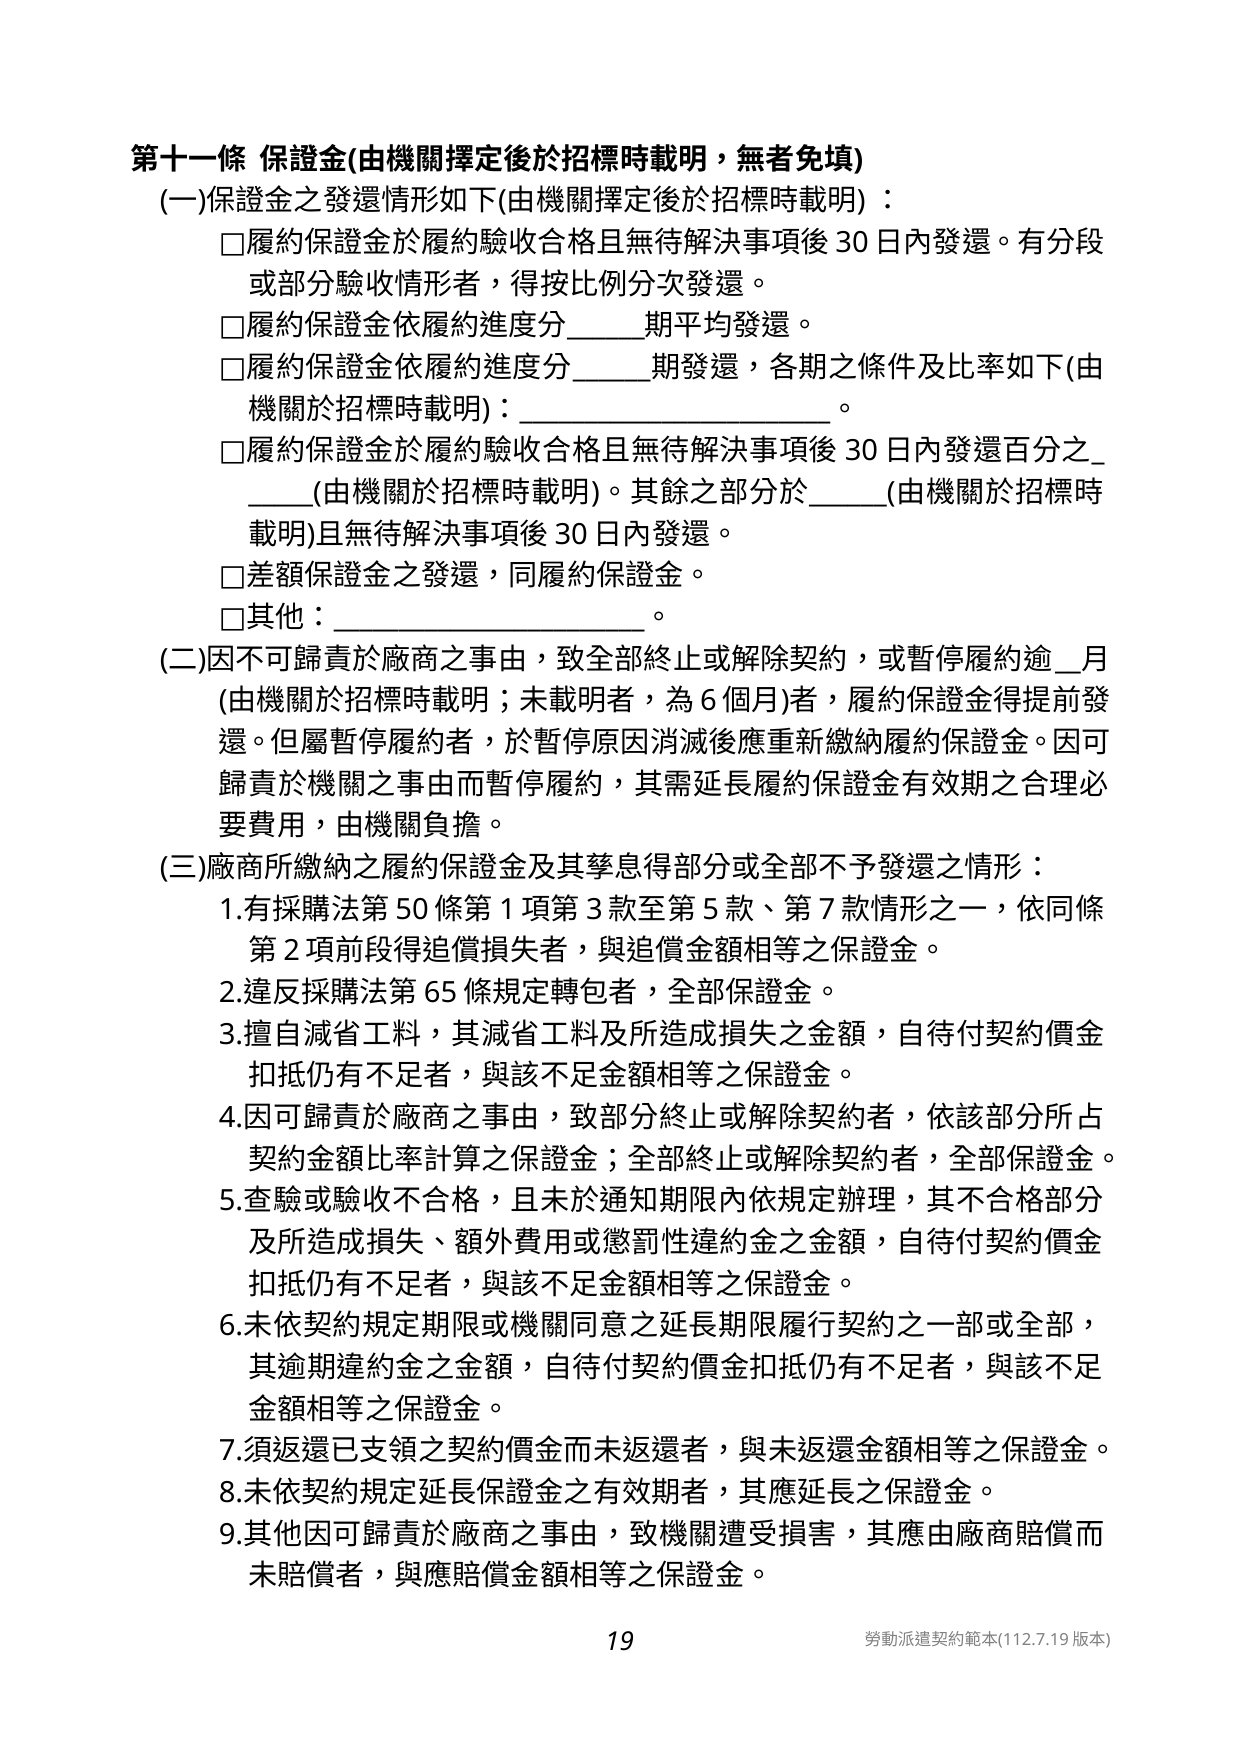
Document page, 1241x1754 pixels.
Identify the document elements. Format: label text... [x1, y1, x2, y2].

text 2.違反採購法第65條規定轉包者，全部保證金。 [218, 969, 1104, 1011]
text □履約保證金依履約進度分______期平均發還。 [218, 302, 1104, 344]
text □履約保證金於履約驗收合格且無待解決事項後30日內發還。有分段或部分驗收情形者，得按比例分次發還。 [218, 219, 1104, 302]
text 9.其他因可歸責於廠商之事由，致機關遭受損害，其應由廠商賠償而未賠償者，與應賠償金額相等之保證金。 [218, 1511, 1104, 1594]
text 8.未依契約規定延長保證金之有效期者，其應延長之保證金。 [218, 1469, 1104, 1511]
text 6.未依契約規定期限或機關同意之延長期限履行契約之一部或全部，其逾期違約金之金額，自待付契約價金扣抵仍有不足者，與該不足金額相等之保證金。 [218, 1302, 1104, 1427]
text 5.查驗或驗收不合格，且未於通知期限內依規定辦理，其不合格部分及所造成損失、額外費用或懲罰性違約金之金額，自待付契約價金扣抵仍有不足者，與該不足金額相等之保證金。 [218, 1177, 1104, 1302]
text (三)廠商所繳納之履約保證金及其孳息得部分或全部不予發還之情形： [159, 844, 1110, 886]
text (二)因不可歸責於廠商之事由，致全部終止或解除契約，或暫停履約逾__月(由機關於招標時載明；未載明者，為6個月)者，履約保證金得提前發還。但屬暫停履約者，於暫停原因消滅後應重新繳納履約保證金。因可歸責於機關之事由而暫停履約，其需延長履約保證金有效期之合理必要費用，由機關負擔。 [159, 636, 1110, 844]
text 1.有採購法第50條第1項第3款至第5款、第7款情形之一，依同條第2項前段得追償損失者，與追償金額相等之保證金。 [218, 886, 1104, 969]
text □履約保證金依履約進度分______期發還，各期之條件及比率如下(由機關於招標時載明)：________________________。 [218, 344, 1104, 427]
text 第十一條 保證金(由機關擇定後於招標時載明，無者免填) [130, 136, 1110, 177]
text (一)保證金之發還情形如下(由機關擇定後於招標時載明) ： [159, 177, 1110, 219]
text 3.擅自減省工料，其減省工料及所造成損失之金額，自待付契約價金扣抵仍有不足者，與該不足金額相等之保證金。 [218, 1011, 1104, 1094]
text □其他：________________________。 [218, 594, 1104, 636]
text 7.須返還已支領之契約價金而未返還者，與未返還金額相等之保證金。 [218, 1427, 1104, 1469]
text □差額保證金之發還，同履約保證金。 [218, 552, 1104, 594]
text 4.因可歸責於廠商之事由，致部分終止或解除契約者，依該部分所占契約金額比率計算之保證金；全部終止或解除契約者，全部保證金。 [218, 1094, 1104, 1177]
text □履約保證金於履約驗收合格且無待解決事項後30日內發還百分之______(由機關於招標時載明)。其餘之部分於______(由機關於招標時載明)且無待解決事項後30日內發還。 [218, 427, 1104, 552]
